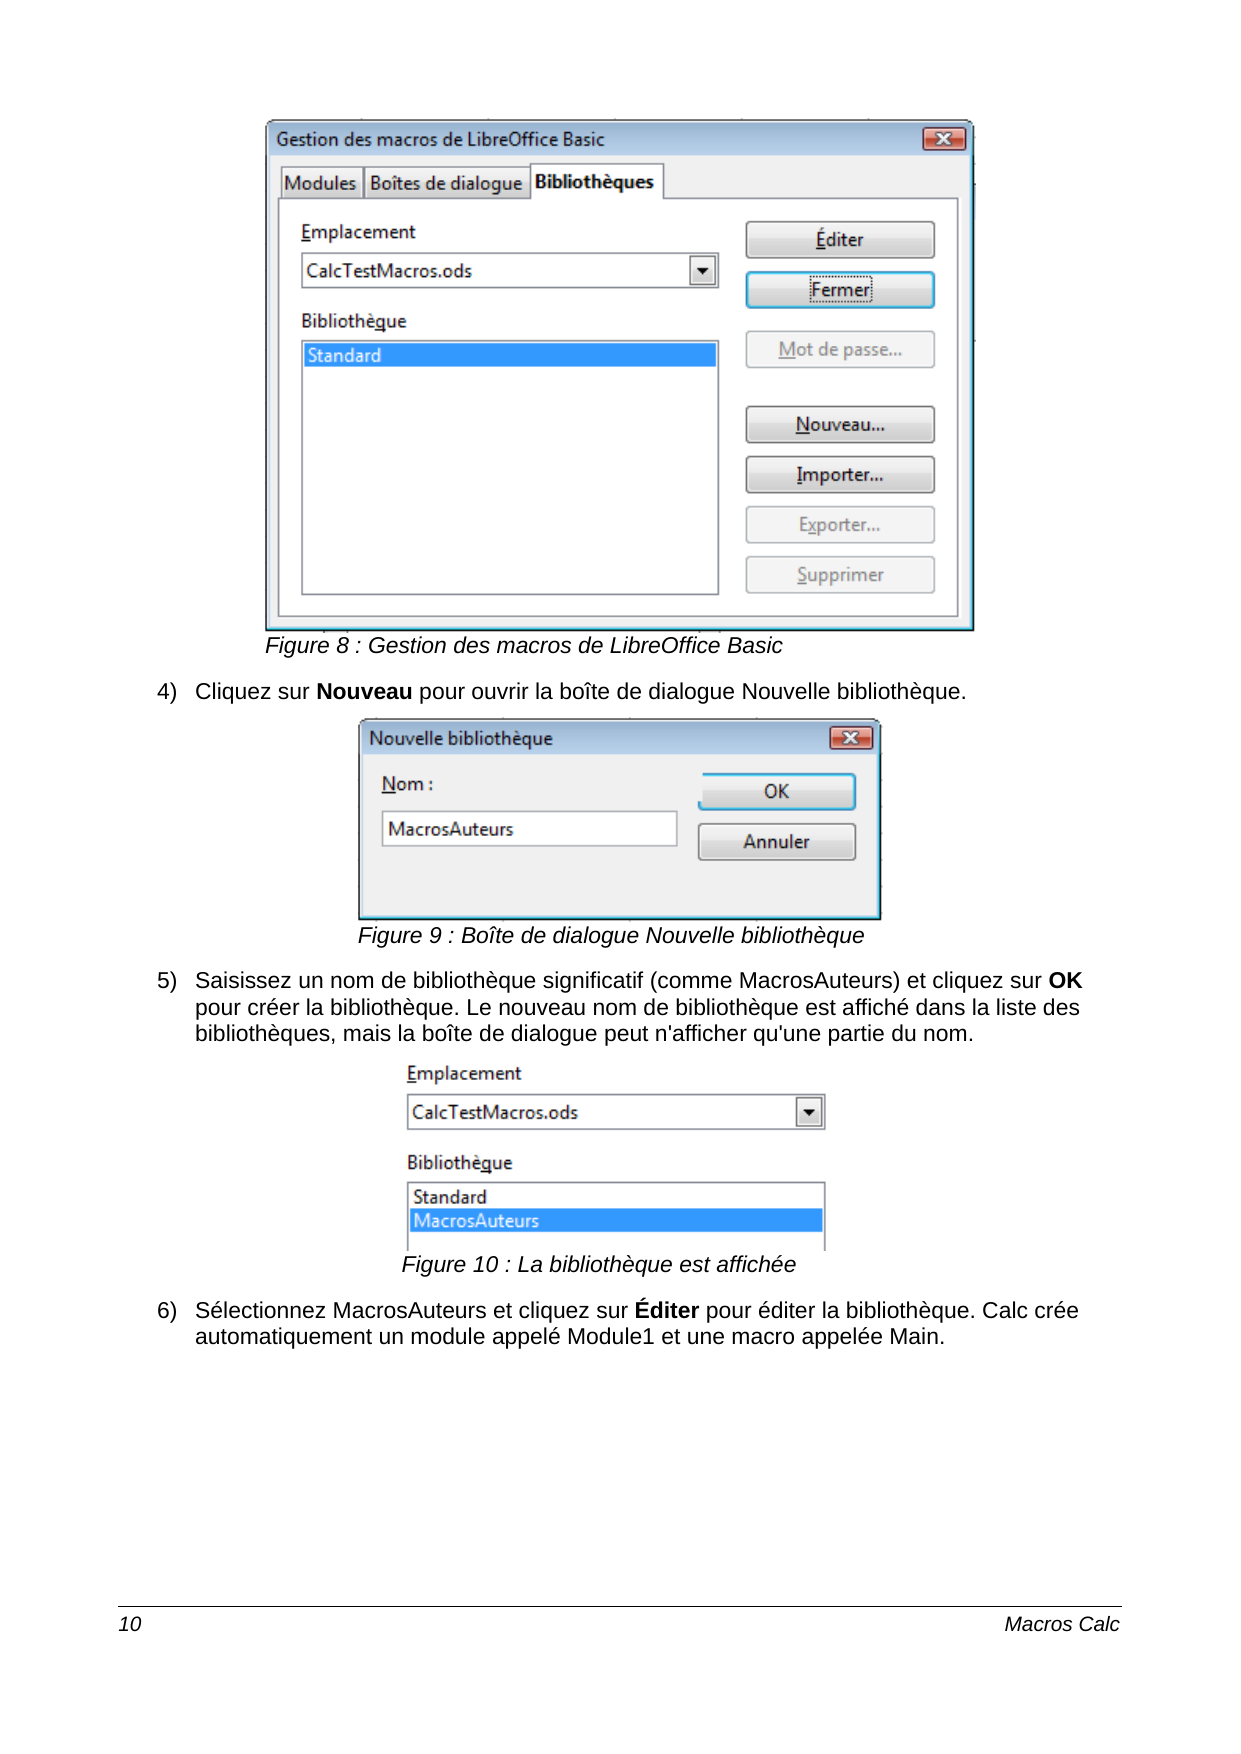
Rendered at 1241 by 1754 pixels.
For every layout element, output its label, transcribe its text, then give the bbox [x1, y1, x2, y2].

text Figure 8 : Gestion des macros de LibreOffice Basic [265, 633, 976, 659]
list Cliquez sur Nouveau pour ouvrir la boîte de dialogue Nouvelle bibliothèque. [177, 678, 1122, 704]
text Figure 9 : Boîte de dialogue Nouvelle bibliothèque [358, 922, 883, 948]
list Sélectionnez MacrosAuteurs et cliquez sur Éditer pour éditer la bibliothèque. Calc crée automatiquement un module appelé Module1 et une macro appelée Main. [177, 1297, 1122, 1349]
picture [401, 1058, 839, 1251]
text Figure 10 : La bibliothèque est affichée [401, 1251, 839, 1277]
list Saisissez un nom de bibliothèque significatif (comme MacrosAuteurs) et cliquez sur OK pour créer la bibliothèque. Le nouveau nom de bibliothèque est affiché dans la liste des bibliothèques, mais la boîte de dialogue peut n'afficher qu'une partie du nom. [177, 967, 1122, 1046]
picture [265, 118, 976, 633]
picture [357, 717, 883, 922]
